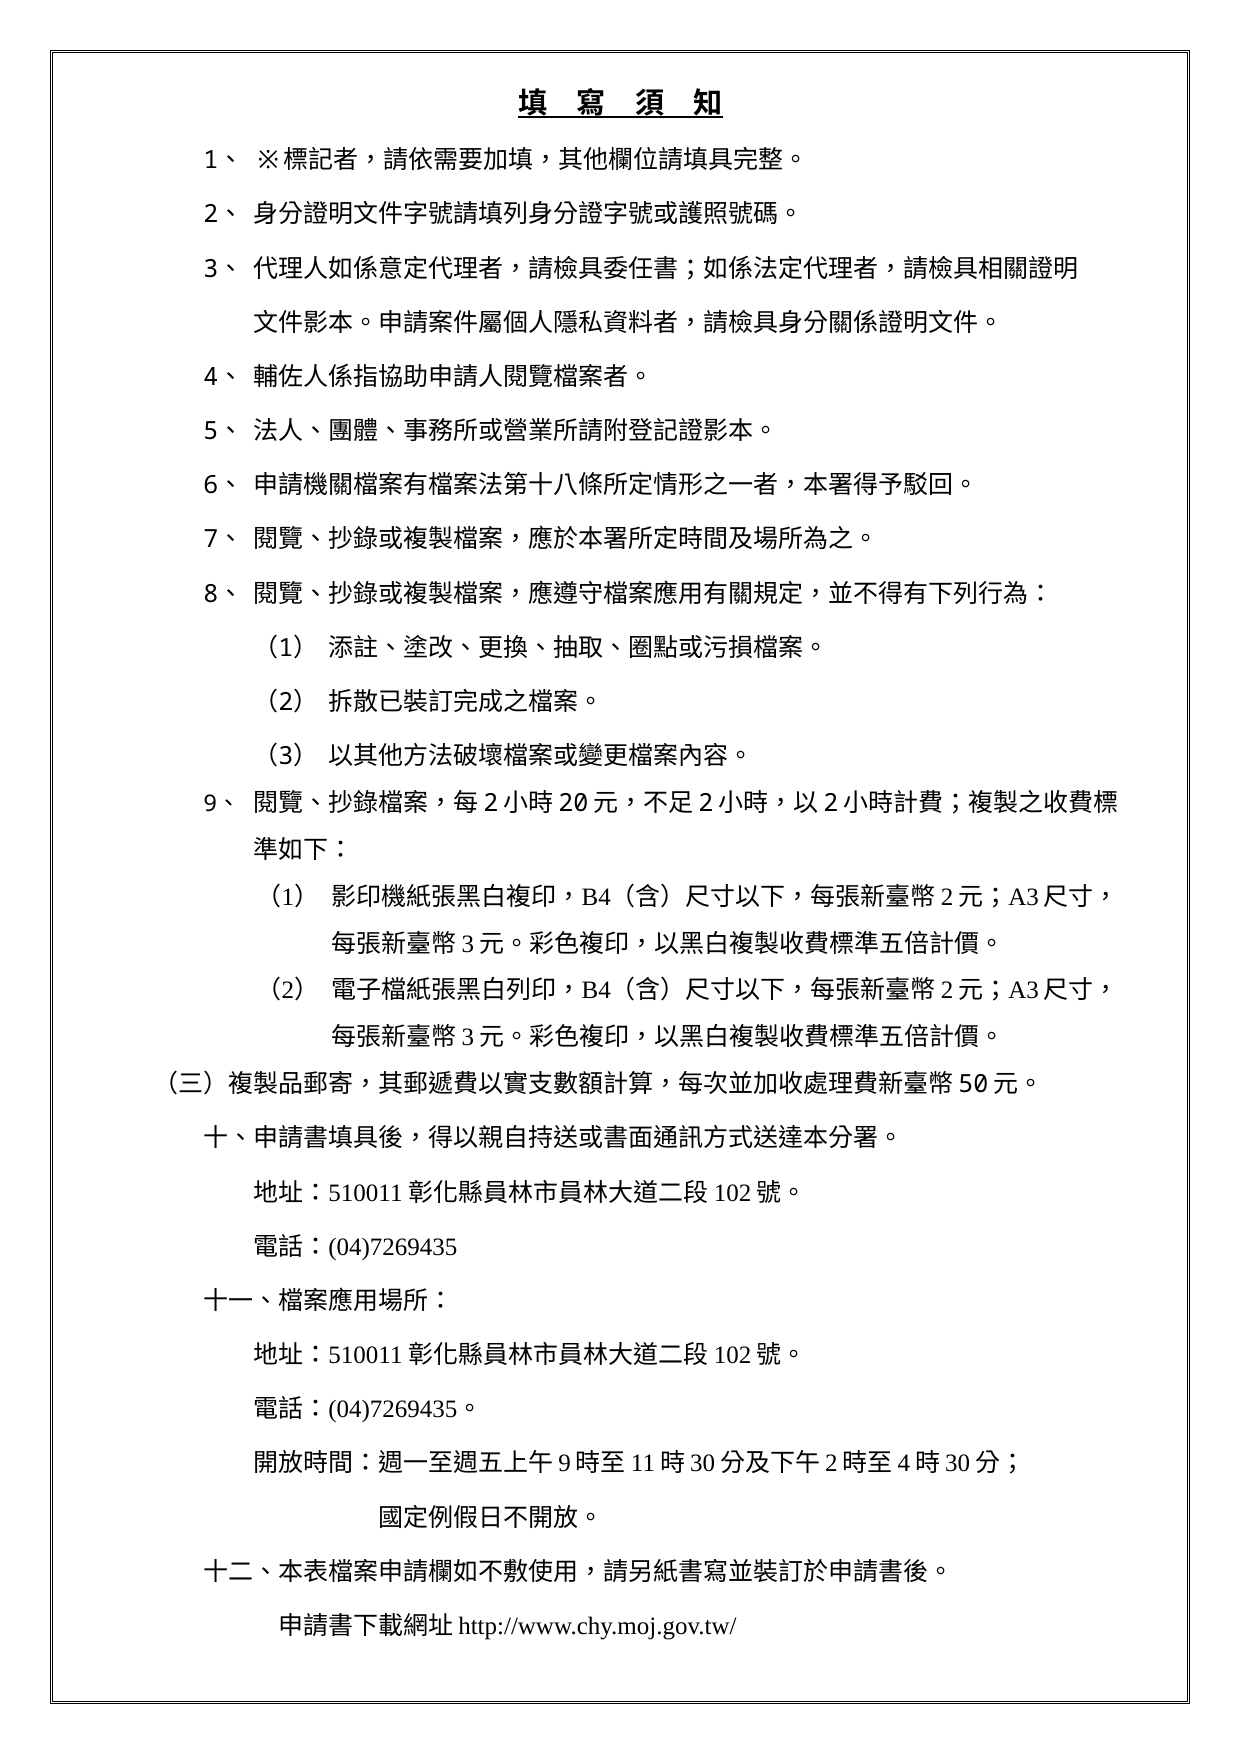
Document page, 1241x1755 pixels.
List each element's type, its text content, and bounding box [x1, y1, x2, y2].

list 閱覽、抄錄檔案，每2小時20元，不足2小時，以2小時計費；複製之收費標 [203, 777, 1187, 819]
list 申請機關檔案有檔案法第十八條所定情形之一者，本署得予駁回。 [203, 459, 1187, 501]
text 每張新臺幣3元。彩色複印，以黑白複製收費標準五倍計價。 [256, 918, 1187, 959]
text 準如下： [203, 824, 1187, 866]
list 身分證明文件字號請填列身分證字號或護照號碼。 [203, 188, 1187, 230]
text 電話：(04)7269435。 [253, 1383, 1187, 1425]
list 以其他方法破壞檔案或變更檔案內容。 [253, 730, 1187, 772]
list 代理人如係意定代理者，請檢具委任書；如係法定代理者，請檢具相關證明 [203, 243, 1187, 284]
text 申請書下載網址http://www.chy.moj.gov.tw/ [253, 1600, 1187, 1642]
list 輔佐人係指協助申請人閱覽檔案者。 [203, 351, 1187, 393]
text 國定例假日不開放。 [253, 1492, 1187, 1533]
list 閱覽、抄錄或複製檔案，應於本署所定時間及場所為之。 [203, 513, 1187, 555]
list 電子檔紙張黑白列印，B4（含）尺寸以下，每張新臺幣2元；A3尺寸， [256, 964, 1187, 1006]
text （三）複製品郵寄，其郵遞費以實支數額計算，每次並加收處理費新臺幣50元。 [53, 1058, 1187, 1100]
text 開放時間：週一至週五上午9時至11時30分及下午2時至4時30分； [253, 1437, 1187, 1479]
text 十一、檔案應用場所： [53, 1275, 1187, 1317]
list ※標記者，請依需要加填，其他欄位請填具完整。 [203, 134, 1187, 176]
list 拆散已裝訂完成之檔案。 [253, 676, 1187, 718]
list 添註、塗改、更換、抽取、圈點或污損檔案。 [253, 622, 1187, 663]
text 填 寫 須 知 [53, 79, 1187, 122]
text 十二、本表檔案申請欄如不敷使用，請另紙書寫並裝訂於申請書後。 [53, 1546, 1187, 1587]
list 閱覽、抄錄或複製檔案，應遵守檔案應用有關規定，並不得有下列行為： [203, 568, 1187, 609]
text 地址：510011 彰化縣員林市員林大道二段102號。 [253, 1329, 1187, 1371]
list 法人、團體、事務所或營業所請附登記證影本。 [203, 405, 1187, 447]
text 十、申請書填具後，得以親自持送或書面通訊方式送達本分署。 [53, 1112, 1187, 1154]
list 影印機紙張黑白複印，B4（含）尺寸以下，每張新臺幣2元；A3尺寸， [256, 871, 1187, 912]
text 地址：510011 彰化縣員林市員林大道二段102號。 [253, 1167, 1187, 1208]
text 每張新臺幣3元。彩色複印，以黑白複製收費標準五倍計價。 [256, 1011, 1187, 1053]
text 文件影本。申請案件屬個人隱私資料者，請檢具身分關係證明文件。 [203, 297, 1187, 338]
text 電話：(04)7269435 [253, 1221, 1187, 1262]
